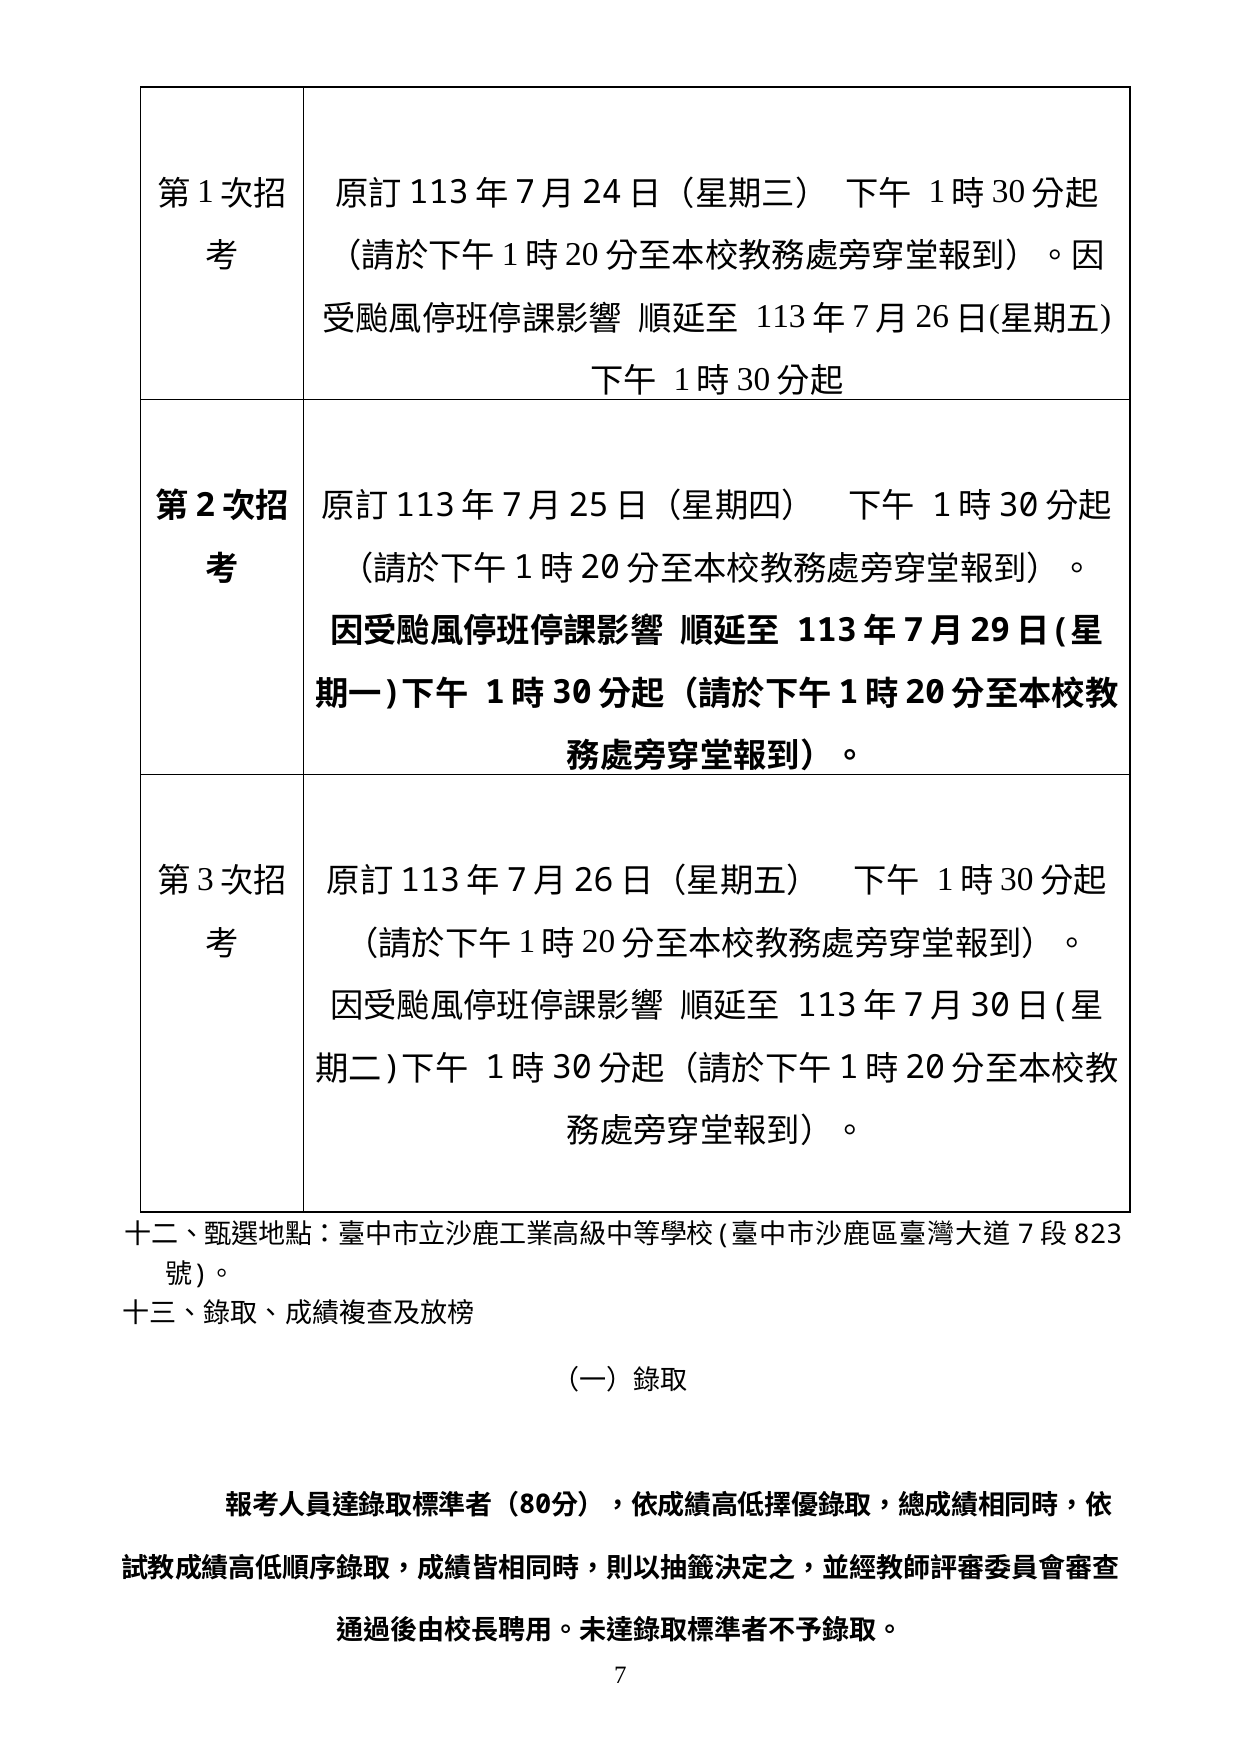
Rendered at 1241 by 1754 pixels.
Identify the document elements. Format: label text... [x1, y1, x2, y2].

text 十三、錄取、成績複查及放榜 [106, 1291, 1122, 1331]
table_cell 第3次招考 [141, 775, 303, 1211]
table_cell 原訂113年7月25日（星期四） 下午 1時30分起（請於下午1時20分至本校教務處旁穿堂報到）。 因受颱風停班停課影響 順延至 113年7月29日(星期一)下午 1時30分起（請於下午1時20分至本校教務處旁穿堂報到）。 [304, 400, 1129, 774]
table_header 第1次招考 [141, 88, 303, 399]
text 十二、甄選地點：臺中市立沙鹿工業高級中等學校(臺中市沙鹿區臺灣大道7段823號)。 [106, 1212, 1122, 1291]
table_cell 第2次招考 [141, 400, 303, 774]
text 報考人員達錄取標準者（80分），依成績高低擇優錄取，總成績相同時，依試教成績高低順序錄取，成績皆相同時，則以抽籤決定之，並經教師評審委員會審查通過後由校長聘用。未達錄取標準者不予錄取。 [118, 1461, 1122, 1649]
text （一）錄取 [118, 1336, 1122, 1399]
table_cell 原訂113年7月26日（星期五） 下午 1時30分起（請於下午1時20分至本校教務處旁穿堂報到）。 因受颱風停班停課影響 順延至 113年7月30日(星期二)下午 1時30分起（請於下午1時20分至本校教務處旁穿堂報到）。 [304, 775, 1129, 1211]
table_header 原訂113年7月24日（星期三） 下午 1時30分起（請於下午1時20分至本校教務處旁穿堂報到）。因受颱風停班停課影響 順延至 113年7月26日(星期五)下午 1時30分起 [304, 88, 1129, 399]
